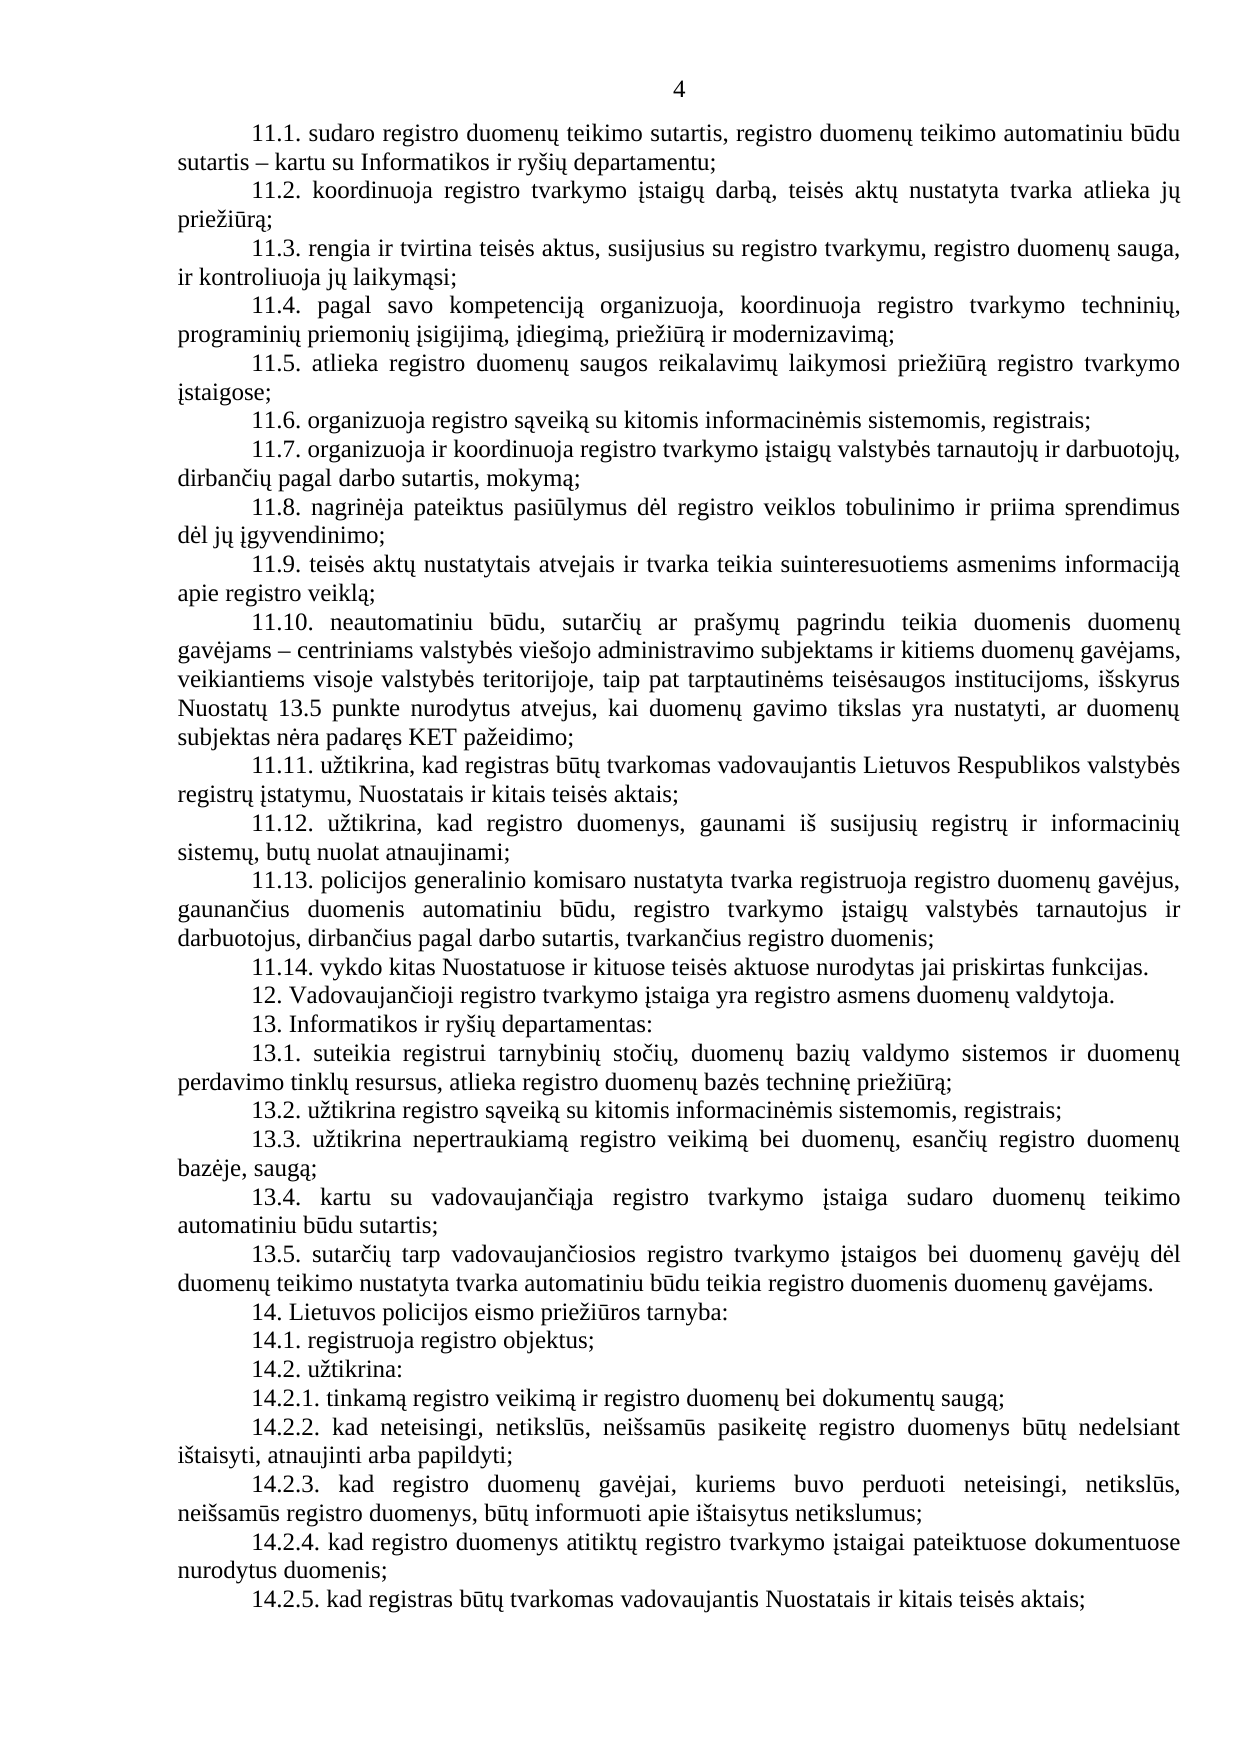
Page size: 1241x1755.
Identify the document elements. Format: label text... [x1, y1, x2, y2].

text 11.8. nagrinėja pateiktus pasiūlymus dėl registro veiklos tobulinimo ir priima sprendimus dėl jų įgyvendinimo; [177, 492, 1181, 549]
text 13.2. užtikrina registro sąveiką su kitomis informacinėmis sistemomis, registrais; [177, 1096, 1181, 1124]
text 13.3. užtikrina nepertraukiamą registro veikimą bei duomenų, esančių registro duomenų bazėje, saugą; [177, 1124, 1181, 1182]
text 14. Lietuvos policijos eismo priežiūros tarnyba: [177, 1297, 1181, 1326]
text 14.2.4. kad registro duomenys atitiktų registro tvarkymo įstaigai pateiktuose dokumentuose nurodytus duomenis; [177, 1527, 1181, 1584]
text 14.2.1. tinkamą registro veikimą ir registro duomenų bei dokumentų saugą; [177, 1383, 1181, 1412]
text 11.3. rengia ir tvirtina teisės aktus, susijusius su registro tvarkymu, registro duomenų sauga, ir kontroliuoja jų laikymąsi; [177, 233, 1181, 291]
text 14.2. užtikrina: [177, 1354, 1181, 1383]
text 12. Vadovaujančioji registro tvarkymo įstaiga yra registro asmens duomenų valdytoja. [177, 981, 1181, 1009]
text 14.2.5. kad registras būtų tvarkomas vadovaujantis Nuostatais ir kitais teisės aktais; [177, 1584, 1181, 1613]
text 11.14. vykdo kitas Nuostatuose ir kituose teisės aktuose nurodytas jai priskirtas funkcijas. [177, 952, 1181, 981]
text 11.7. organizuoja ir koordinuoja registro tvarkymo įstaigų valstybės tarnautojų ir darbuotojų, dirbančių pagal darbo sutartis, mokymą; [177, 434, 1181, 492]
text 13.5. sutarčių tarp vadovaujančiosios registro tvarkymo įstaigos bei duomenų gavėjų dėl duomenų teikimo nustatyta tvarka automatiniu būdu teikia registro duomenis duomenų gavėjams. [177, 1239, 1181, 1297]
text 11.12. užtikrina, kad registro duomenys, gaunami iš susijusių registrų ir informacinių sistemų, butų nuolat atnaujinami; [177, 808, 1181, 866]
text 14.1. registruoja registro objektus; [177, 1326, 1181, 1354]
text 14.2.2. kad neteisingi, netikslūs, neišsamūs pasikeitę registro duomenys būtų nedelsiant ištaisyti, atnaujinti arba papildyti; [177, 1412, 1181, 1469]
text 13.1. suteikia registrui tarnybinių stočių, duomenų bazių valdymo sistemos ir duomenų perdavimo tinklų resursus, atlieka registro duomenų bazės techninę priežiūrą; [177, 1038, 1181, 1096]
text 11.4. pagal savo kompetenciją organizuoja, koordinuoja registro tvarkymo techninių, programinių priemonių įsigijimą, įdiegimą, priežiūrą ir modernizavimą; [177, 291, 1181, 348]
text 11.2. koordinuoja registro tvarkymo įstaigų darbą, teisės aktų nustatyta tvarka atlieka jų priežiūrą; [177, 176, 1181, 233]
text 11.10. neautomatiniu būdu, sutarčių ar prašymų pagrindu teikia duomenis duomenų gavėjams – centriniams valstybės viešojo administravimo subjektams ir kitiems duomenų gavėjams, veikiantiems visoje valstybės teritorijoje, taip pat tarptautinėms teisėsaugos institucijoms, išskyrus Nuostatų 13.5 punkte nurodytus atvejus, kai duomenų gavimo tikslas yra nustatyti, ar duomenų subjektas nėra padaręs KET pažeidimo; [177, 607, 1181, 751]
text 11.6. organizuoja registro sąveiką su kitomis informacinėmis sistemomis, registrais; [177, 406, 1181, 434]
text 11.11. užtikrina, kad registras būtų tvarkomas vadovaujantis Lietuvos Respublikos valstybės registrų įstatymu, Nuostatais ir kitais teisės aktais; [177, 751, 1181, 808]
text 11.1. sudaro registro duomenų teikimo sutartis, registro duomenų teikimo automatiniu būdu sutartis – kartu su Informatikos ir ryšių departamentu; [177, 118, 1181, 176]
text 11.13. policijos generalinio komisaro nustatyta tvarka registruoja registro duomenų gavėjus, gaunančius duomenis automatiniu būdu, registro tvarkymo įstaigų valstybės tarnautojus ir darbuotojus, dirbančius pagal darbo sutartis, tvarkančius registro duomenis; [177, 866, 1181, 952]
text 11.5. atlieka registro duomenų saugos reikalavimų laikymosi priežiūrą registro tvarkymo įstaigose; [177, 348, 1181, 406]
text 11.9. teisės aktų nustatytais atvejais ir tvarka teikia suinteresuotiems asmenims informaciją apie registro veiklą; [177, 549, 1181, 607]
text 13. Informatikos ir ryšių departamentas: [177, 1009, 1181, 1038]
text 14.2.3. kad registro duomenų gavėjai, kuriems buvo perduoti neteisingi, netikslūs, neišsamūs registro duomenys, būtų informuoti apie ištaisytus netikslumus; [177, 1469, 1181, 1527]
text 13.4. kartu su vadovaujančiąja registro tvarkymo įstaiga sudaro duomenų teikimo automatiniu būdu sutartis; [177, 1182, 1181, 1239]
